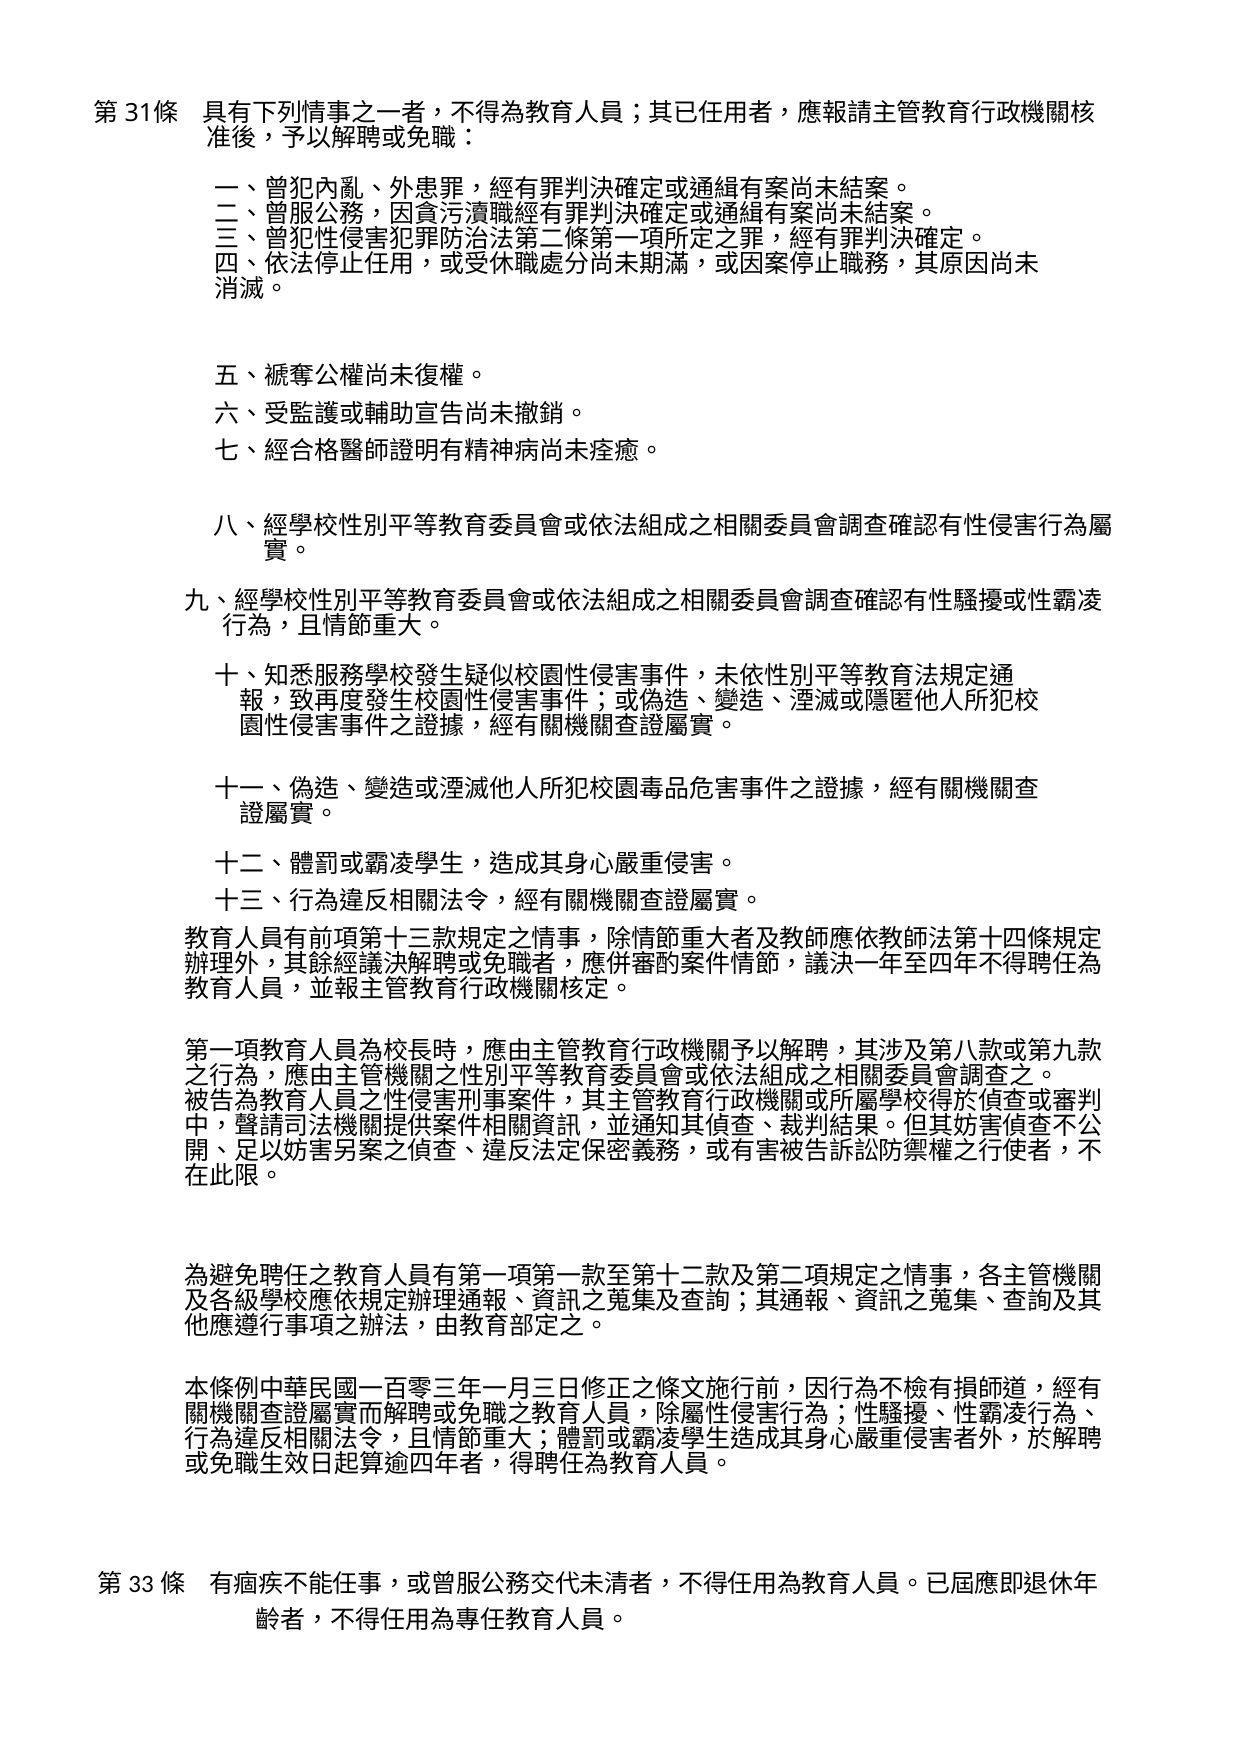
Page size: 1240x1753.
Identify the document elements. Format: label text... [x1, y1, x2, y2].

text 十、知悉服務學校發生疑似校園性侵害事件，未依性別平等教育法規定通 [214, 664, 1145, 689]
text 本條例中華民國一百零三年一月三日修正之條文施行前，因行為不檢有損師道，經有 [184, 1377, 1231, 1402]
text 八、經學校性別平等教育委員會或依法組成之相關委員會調查確認有性侵害行為屬 [213, 514, 1231, 539]
text 園性侵害事件之證據，經有關機關查證屬實。 [239, 714, 1145, 739]
text 關機關查證屬實而解聘或免職之教育人員，除屬性侵害行為；性騷擾、性霸凌行為、 [184, 1402, 1231, 1427]
text 被告為教育人員之性侵害刑事案件，其主管教育行政機關或所屬學校得於偵查或審判 [184, 1089, 1231, 1114]
text 九、經學校性別平等教育委員會或依法組成之相關委員會調查確認有性騷擾或性霸凌 [184, 589, 1231, 614]
text 他應遵行事項之辦法，由教育部定之。 [184, 1314, 1231, 1339]
text 十二、體罰或霸凌學生，造成其身心嚴重侵害。 [214, 852, 800, 877]
text 報，致再度發生校園性侵害事件；或偽造、變造、湮滅或隱匿他人所犯校 [239, 689, 1145, 714]
text 齡者，不得任用為專任教育人員。 [255, 1609, 669, 1634]
picture [115, 86, 1126, 93]
text 消滅。 [214, 277, 1145, 302]
text 或免職生效日起算逾四年者，得聘任為教育人員。 [184, 1452, 1231, 1477]
text 之行為，應由主管機關之性別平等教育委員會或依法組成之相關委員會調查之。 [184, 1064, 1231, 1089]
text 在此限。 [184, 1164, 1231, 1189]
text 行為違反相關法令，且情節重大；體罰或霸凌學生造成其身心嚴重侵害者外，於解聘 [184, 1427, 1231, 1452]
text 三、曾犯性侵害犯罪防治法第二條第一項所定之罪，經有罪判決確定。 [214, 227, 1145, 252]
text 二、曾服公務，因貪污瀆職經有罪判決確定或通緝有案尚未結案。 [214, 202, 1145, 227]
text 辦理外，其餘經議決解聘或免職者，應併審酌案件情節，議決一年至四年不得聘任為 [184, 952, 1231, 977]
text 第 31條 具有下列情事之一者，不得為教育人員；其已任用者，應報請主管教育行政機關核 [94, 102, 1231, 127]
text 一、曾犯內亂、外患罪，經有罪判決確定或通緝有案尚未結案。 [214, 177, 1145, 202]
text 開、足以妨害另案之偵查、違反法定保密義務，或有害被告訴訟防禦權之行使者，不 [184, 1139, 1231, 1164]
text 證屬實。 [239, 802, 1145, 827]
text 教育人員，並報主管教育行政機關核定。 [184, 977, 1231, 1002]
text 為避免聘任之教育人員有第一項第一款至第十二款及第二項規定之情事，各主管機關 [184, 1264, 1231, 1289]
text 十三、行為違反相關法令，經有關機關查證屬實。 [214, 889, 829, 914]
text 五、褫奪公權尚未復權。 [214, 364, 513, 389]
text 實。 [263, 539, 1231, 564]
text 六、受監護或輔助宣告尚未撤銷。 [214, 402, 628, 427]
text 第一項教育人員為校長時，應由主管教育行政機關予以解聘，其涉及第八款或第九款 [184, 1039, 1231, 1064]
text 四、依法停止任用，或受休職處分尚未期滿，或因案停止職務，其原因尚未 [214, 252, 1145, 277]
text 教育人員有前項第十三款規定之情事，除情節重大者及教師應依教師法第十四條規定 [184, 927, 1231, 952]
text 第 33 條 有痼疾不能任事，或曾服公務交代未清者，不得任用為教育人員。已屆應即退休年 [97, 1568, 1231, 1598]
text 及各級學校應依規定辦理通報、資訊之蒐集及查詢；其通報、資訊之蒐集、查詢及其 [184, 1289, 1231, 1314]
text 准後，予以解聘或免職： [206, 127, 1231, 152]
text 七、經合格醫師證明有精神病尚未痊癒。 [214, 439, 714, 464]
text 中，聲請司法機關提供案件相關資訊，並通知其偵查、裁判結果。但其妨害偵查不公 [184, 1114, 1231, 1139]
text 行為，且情節重大。 [222, 614, 1231, 639]
text 十一、偽造、變造或湮滅他人所犯校園毒品危害事件之證據，經有關機關查 [214, 777, 1145, 802]
